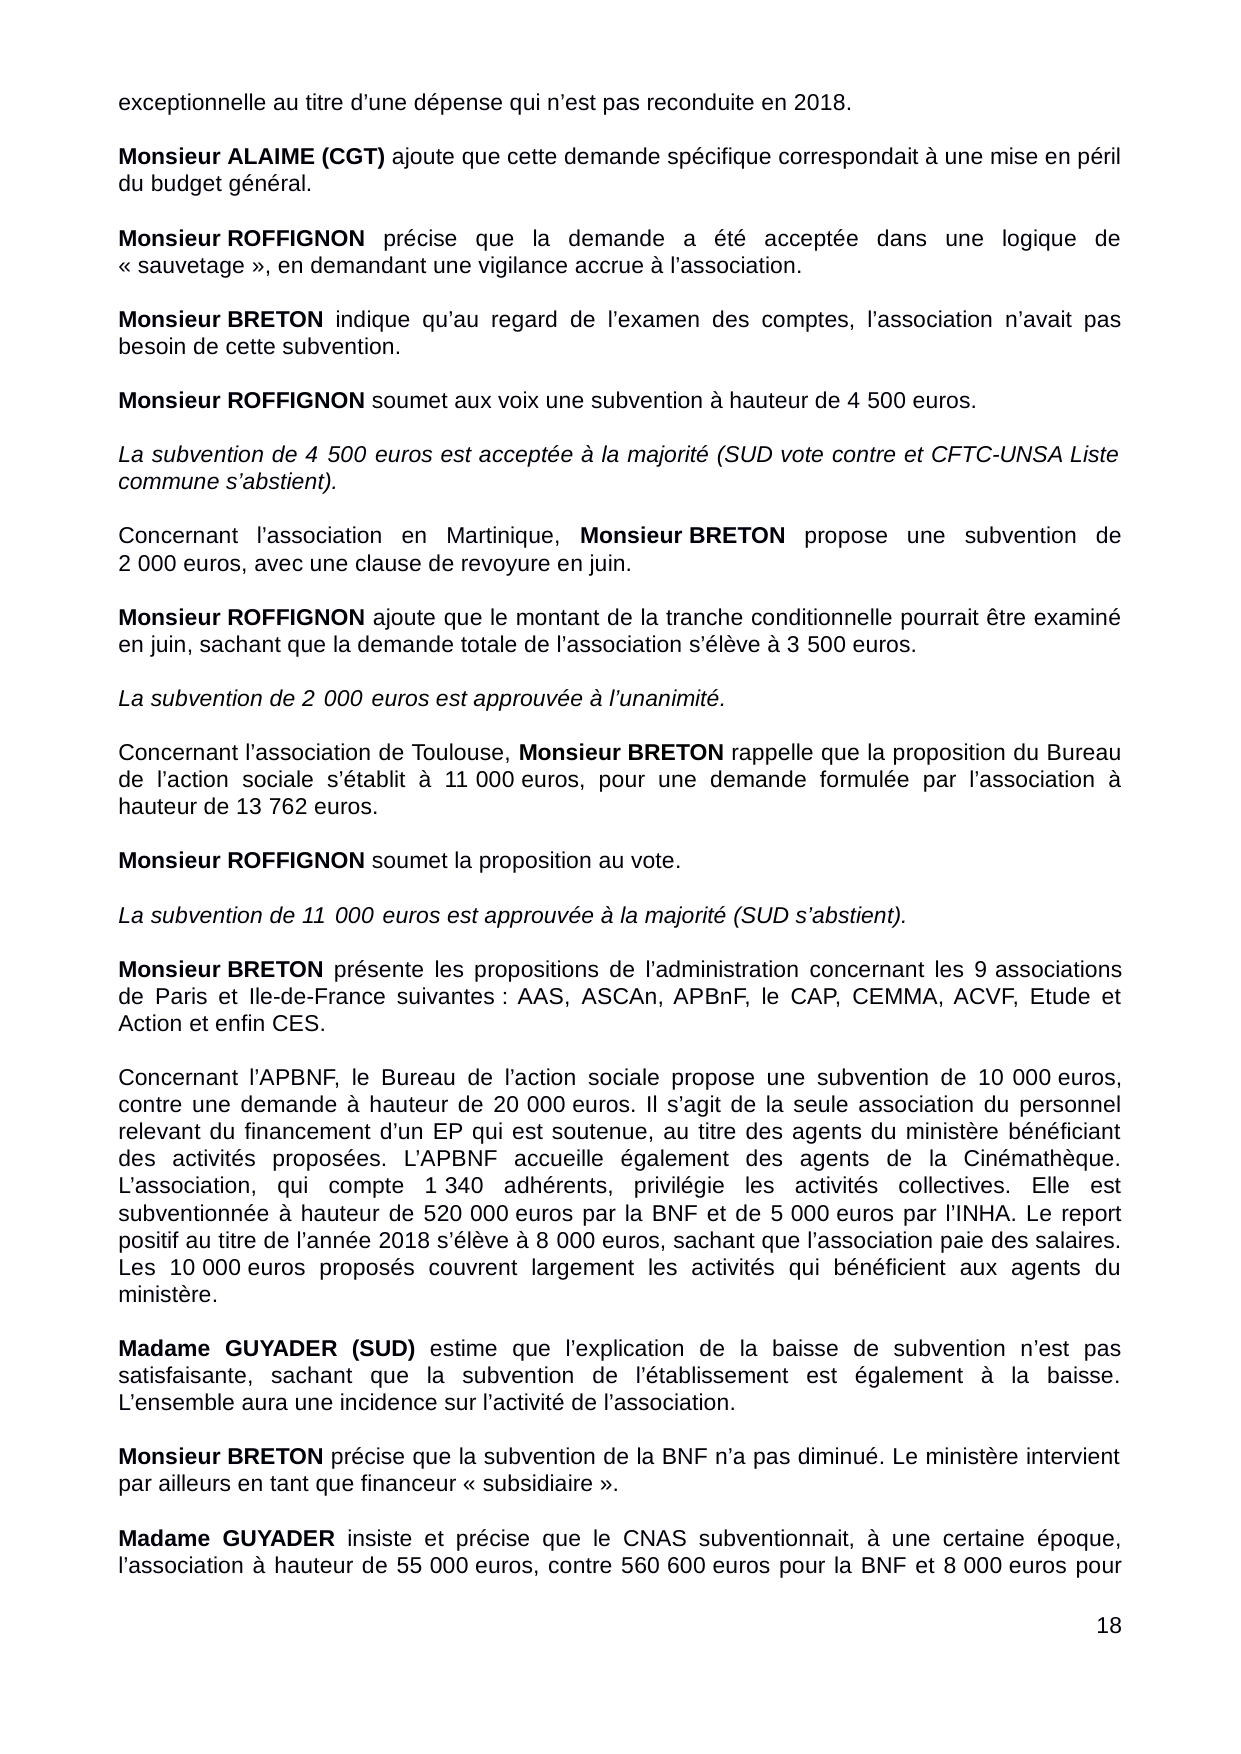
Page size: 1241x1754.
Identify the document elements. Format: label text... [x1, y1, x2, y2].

text Concernant l’association en Martinique, Monsieur BRETON propose une subvention de 2 000 euros, avec une clause de revoyure en juin. [118, 522, 1122, 576]
text La subvention de 4 500 euros est acceptée à la majorité (SUD vote contre et CFTC-UNSA Liste commune s’abstient). [118, 441, 1122, 495]
text Monsieur ROFFIGNON ajoute que le montant de la tranche conditionnelle pourrait être examiné en juin, sachant que la demande totale de l’association s’élève à 3 500 euros. [118, 603, 1122, 657]
text exceptionnelle au titre d’une dépense qui n’est pas reconduite en 2018. [118, 88, 1122, 116]
text La subvention de 2 000 euros est approuvée à l’unanimité. [118, 684, 1122, 711]
text Monsieur ROFFIGNON soumet la proposition au vote. [118, 847, 1122, 874]
text Madame GUYADER (SUD) estime que l’explication de la baisse de subvention n’est pas satisfaisante, sachant que la subvention de l’établissement est également à la baisse. L’ensemble aura une incidence sur l’activité de l’association. [118, 1334, 1122, 1416]
text Monsieur ROFFIGNON soumet aux voix une subvention à hauteur de 4 500 euros. [118, 386, 1122, 413]
text La subvention de 11 000 euros est approuvée à la majorité (SUD s’abstient). [118, 901, 1122, 928]
text Concernant l’APBNF, le Bureau de l’action sociale propose une subvention de 10 000 euros, contre une demande à hauteur de 20 000 euros. Il s’agit de la seule association du personnel relevant du financement d’un EP qui est soutenue, au titre des agents du ministère bénéficiant des activités proposées. L’APBNF accueille également des agents de la Cinémathèque. L’association, qui compte 1 340 adhérents, privilégie les activités collectives. Elle est subventionnée à hauteur de 520 000 euros par la BNF et de 5 000 euros par l’INHA. Le report positif au titre de l’année 2018 s’élève à 8 000 euros, sachant que l’association paie des salaires. Les 10 000 euros proposés couvrent largement les activités qui bénéficient aux agents du ministère. [118, 1063, 1122, 1307]
text Concernant l’association de Toulouse, Monsieur BRETON rappelle que la proposition du Bureau de l’action sociale s’établit à 11 000 euros, pour une demande formulée par l’association à hauteur de 13 762 euros. [118, 738, 1122, 820]
text Monsieur ROFFIGNON précise que la demande a été acceptée dans une logique de « sauvetage », en demandant une vigilance accrue à l’association. [118, 224, 1122, 278]
text Monsieur ALAIME (CGT) ajoute que cette demande spécifique correspondait à une mise en péril du budget général. [118, 143, 1122, 197]
text Monsieur BRETON précise que la subvention de la BNF n’a pas diminué. Le ministère intervient par ailleurs en tant que financeur « subsidiaire ». [118, 1443, 1122, 1497]
text Madame GUYADER insiste et précise que le CNAS subventionnait, à une certaine époque, l’association à hauteur de 55 000 euros, contre 560 600 euros pour la BNF et 8 000 euros pour [118, 1524, 1122, 1578]
text Monsieur BRETON présente les propositions de l’administration concernant les 9 associations de Paris et Ile-de-France suivantes : AAS, ASCAn, APBnF, le CAP, CEMMA, ACVF, Etude et Action et enfin CES. [118, 955, 1122, 1036]
text Monsieur BRETON indique qu’au regard de l’examen des comptes, l’association n’avait pas besoin de cette subvention. [118, 305, 1122, 359]
